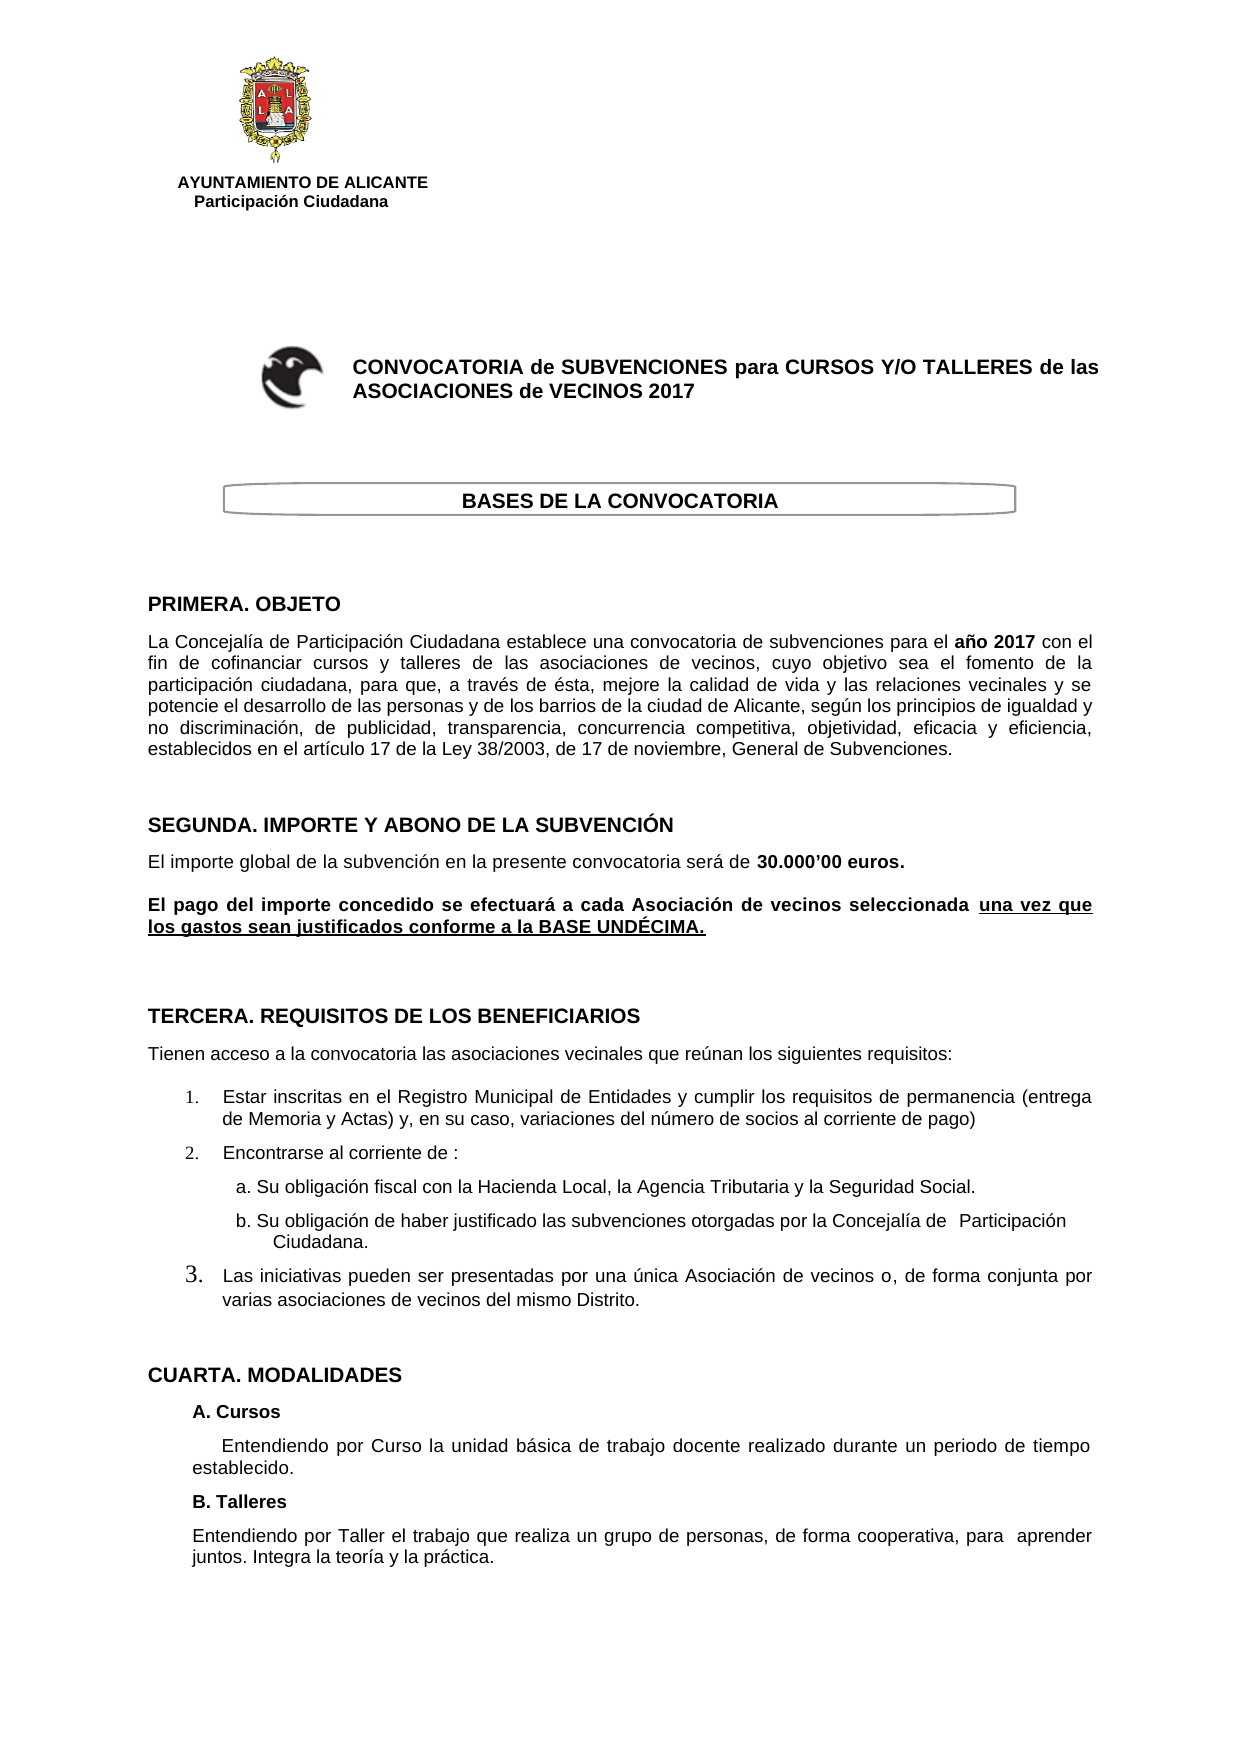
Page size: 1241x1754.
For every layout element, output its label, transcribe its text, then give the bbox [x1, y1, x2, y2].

text Entendiendo por Curso la unidad básica de trabajo docente realizado durante un periodo de tiempo establecido. [192, 1435, 1092, 1478]
text a. Su obligación fiscal con la Hacienda Local, la Agencia Tributaria y la Seguridad Social. [236, 1176, 1092, 1197]
text El pago del importe concedido se efectuará a cada Asociación de vecinos seleccionada una vez que los gastos sean justificados conforme a la BASE UNDÉCIMA. [148, 894, 1092, 937]
text b. Su obligación de haber justificado las subvenciones otorgadas por la Concejalía de Participación Ciudadana. [236, 1210, 1092, 1253]
subtitle PRIMERA. OBJETO [148, 592, 1092, 616]
picture [235, 53, 314, 163]
list Las iniciativas pueden ser presentadas por una única Asociación de vecinos o, de forma conjunta por varias asociaciones de vecinos del mismo Distrito. [185, 1265, 1092, 1310]
subtitle [148, 489, 223, 513]
subtitle SEGUNDA. IMPORTE Y ABONO DE LA SUBVENCIÓN [148, 813, 1092, 837]
subtitle TERCERA. REQUISITOS DE LOS BENEFICIARIOS [148, 1004, 1092, 1028]
text Tienen acceso a la convocatoria las asociaciones vecinales que reúnan los siguientes requisitos: [148, 1043, 1092, 1064]
subtitle BASES DE LA CONVOCATORIA [225, 489, 1014, 513]
text Participación Ciudadana [148, 192, 1092, 211]
text El importe global de la subvención en la presente convocatoria será de 30.000’00 euros. [148, 851, 1092, 872]
text La Concejalía de Participación Ciudadana establece una convocatoria de subvenciones para el año 2017 con el fin de cofinanciar cursos y talleres de las asociaciones de vecinos, cuyo objetivo sea el fomento de la participación ciudadana, para que, a través de ésta, mejore la calidad de vida y las relaciones vecinales y se potencie el desarrollo de las personas y de los barrios de la ciudad de Alicante, según los principios de igualdad y no discriminación, de publicidad, transparencia, concurrencia competitiva, objetividad, eficacia y eficiencia, establecidos en el artículo 17 de la Ley 38/2003, de 17 de noviembre, General de Subvenciones. [148, 630, 1092, 760]
subtitle B. Talleres [192, 1491, 1092, 1512]
picture [261, 345, 324, 410]
subtitle [1016, 489, 1092, 513]
text Entendiendo por Taller el trabajo que realiza un grupo de personas, de forma cooperativa, para aprender juntos. Integra la teoría y la práctica. [192, 1525, 1092, 1568]
subtitle CUARTA. MODALIDADES [148, 1363, 1092, 1387]
list Estar inscritas en el Registro Municipal de Entidades y cumplir los requisitos de permanencia (entrega de Memoria y Actas) y, en su caso, variaciones del número de socios al corriente de pago) [185, 1086, 1092, 1129]
list Encontrarse al corriente de : [185, 1141, 1092, 1163]
text AYUNTAMIENTO DE ALICANTE [148, 173, 1092, 192]
subtitle A. Cursos [192, 1401, 1092, 1423]
